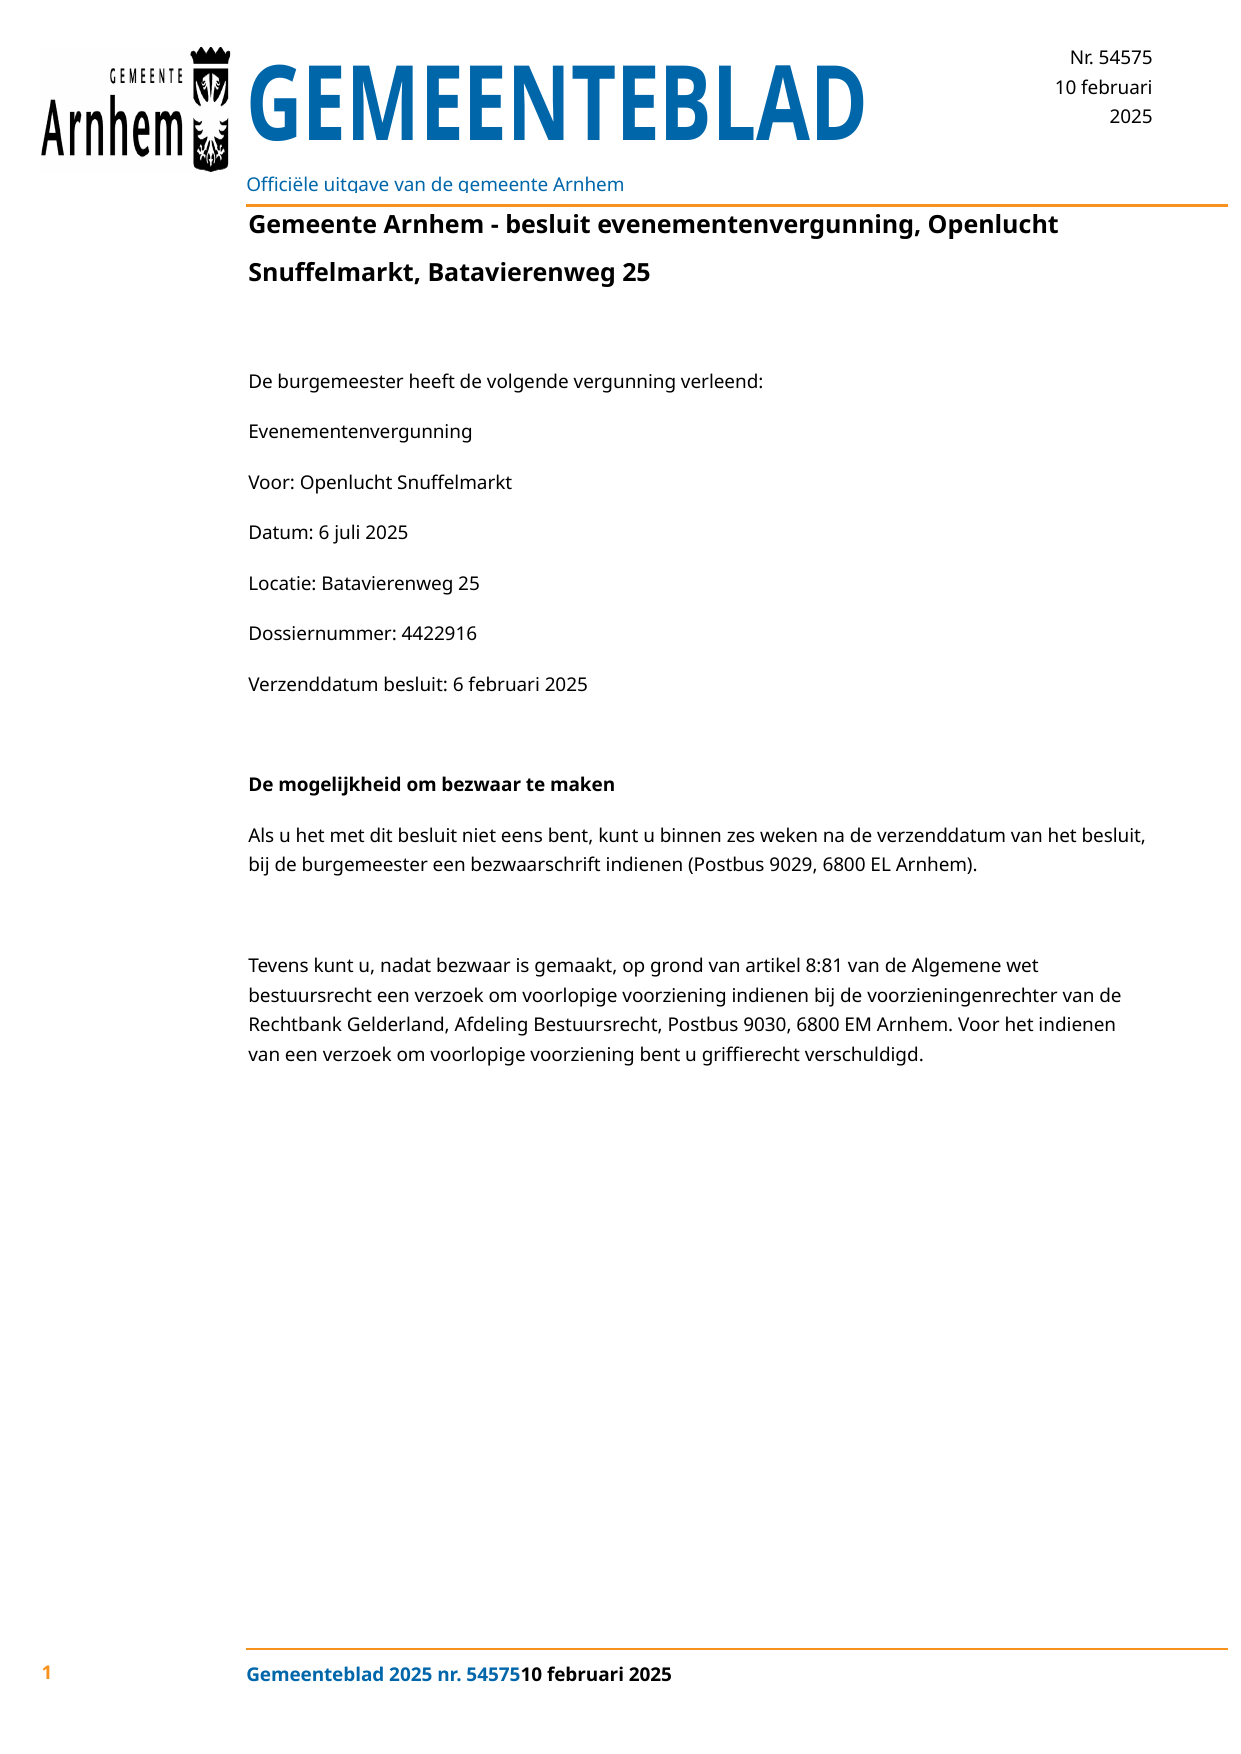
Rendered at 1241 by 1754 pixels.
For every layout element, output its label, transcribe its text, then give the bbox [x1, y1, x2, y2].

text Evenementenvergunning [248, 419, 1152, 444]
text Dossiernummer: 4422916 [248, 620, 1152, 646]
picture [41, 47, 231, 172]
text Verzenddatum besluit: 6 februari 2025 [248, 671, 1152, 697]
text Gemeente Arnhem - besluit evenementenvergunning, Openlucht Snuffelmarkt, Batavierenweg 25 [248, 207, 1152, 288]
text Als u het met dit besluit niet eens bent, kunt u binnen zes weken na de verzenddatum van het besluit, bij de burgemeester een bezwaarschrift indienen (Postbus 9029, 6800 EL Arnhem). [248, 822, 1152, 877]
text Tevens kunt u, nadat bezwaar is gemaakt, op grond van artikel 8:81 van de Algemene wet bestuursrecht een verzoek om voorlopige voorziening indienen bij de voorzieningenrechter van de Rechtbank Gelderland, Afdeling Bestuursrecht, Postbus 9030, 6800 EM Arnhem. Voor het indienen van een verzoek om voorlopige voorziening bent u griffierecht verschuldigd. [248, 952, 1152, 1067]
text De mogelijkheid om bezwaar te maken [248, 772, 1152, 797]
text Locatie: Batavierenweg 25 [248, 570, 1152, 596]
text De burgemeester heeft de volgende vergunning verleend: [248, 368, 1152, 394]
text Voor: Openlucht Snuffelmarkt [248, 469, 1152, 495]
text Datum: 6 juli 2025 [248, 519, 1152, 545]
